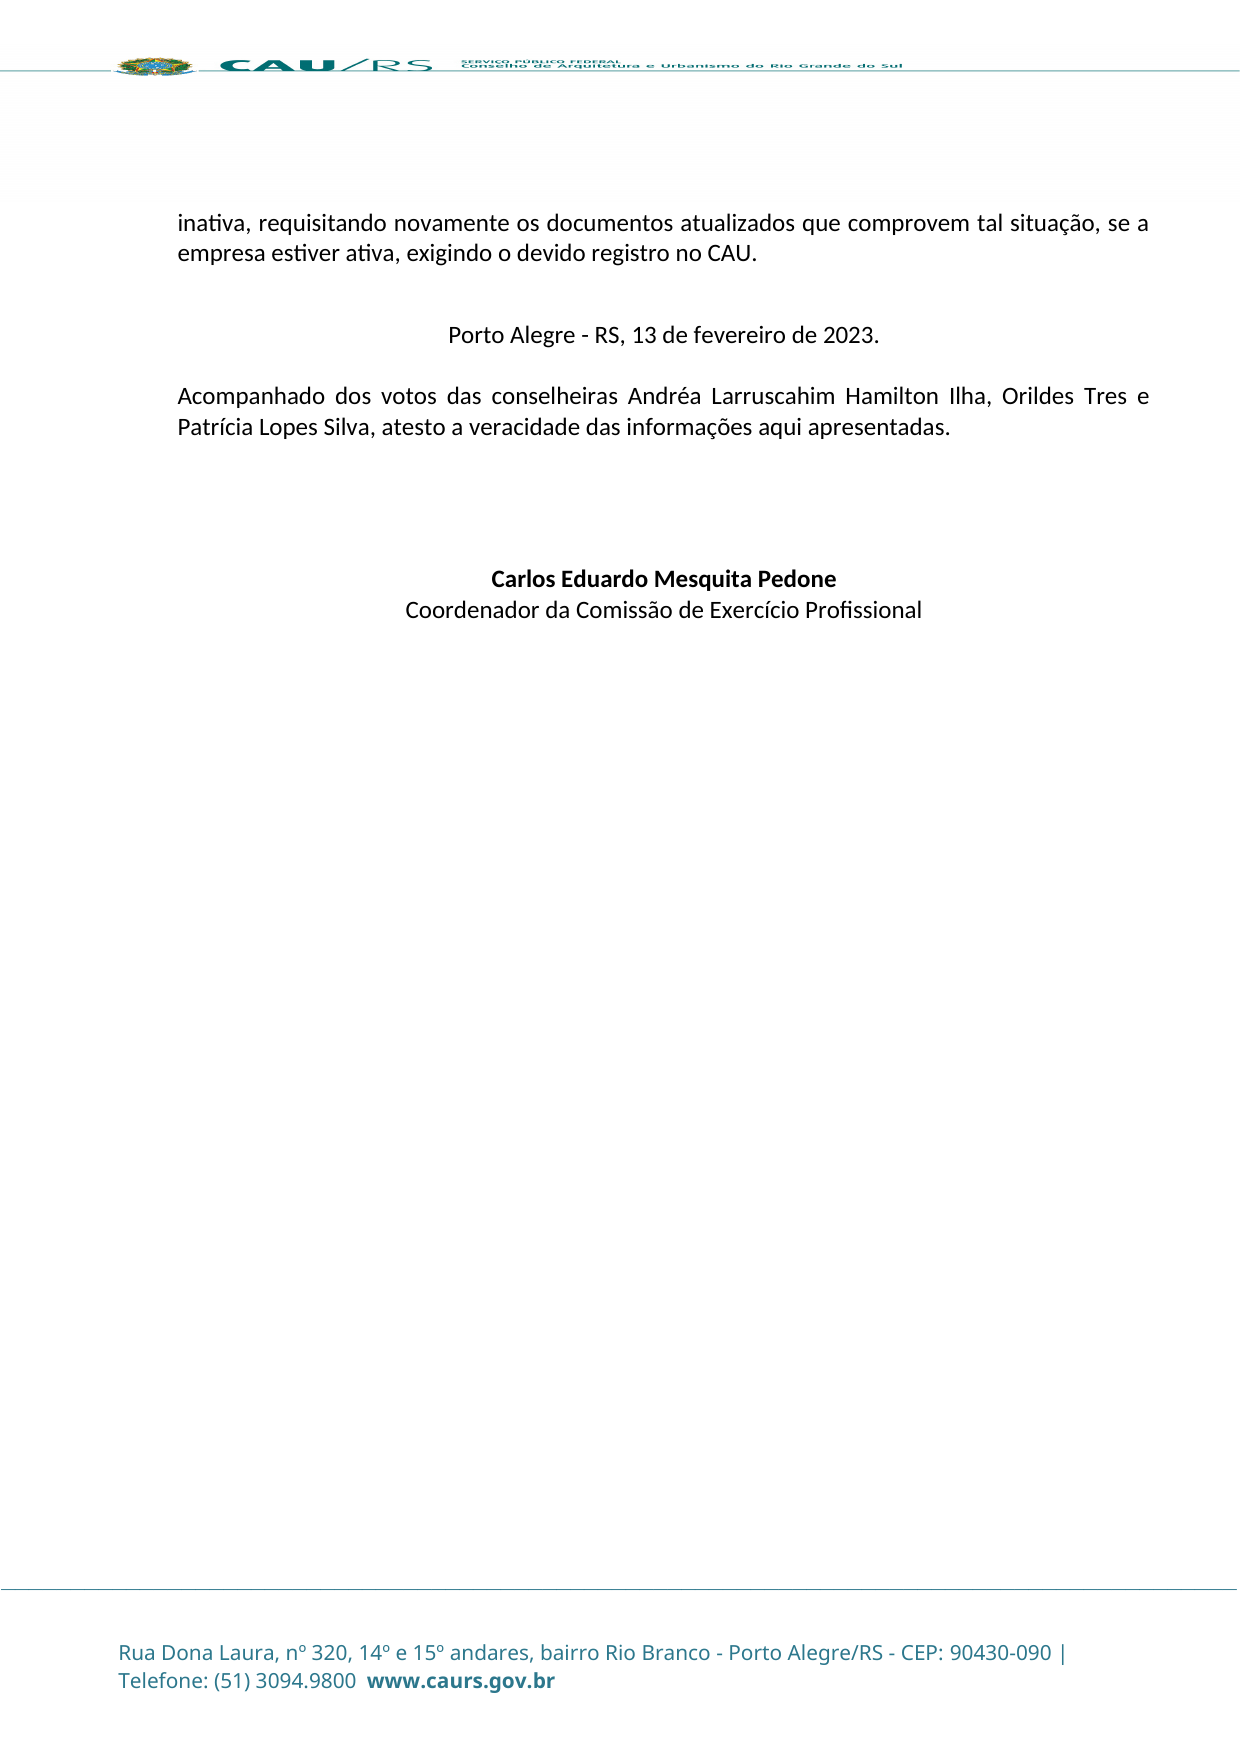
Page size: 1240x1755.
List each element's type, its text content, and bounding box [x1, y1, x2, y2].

text Coordenador da Comissão de Exercício Profissional [177, 594, 1151, 624]
text Carlos Eduardo Mesquita Pedone [177, 563, 1151, 594]
text Acompanhado dos votos das conselheiras Andréa Larruscahim Hamilton Ilha, Orildes Tres e Patrícia Lopes Silva, atesto a veracidade das informações aqui apresentadas. [177, 380, 1151, 441]
text Porto Alegre - RS, 13 de fevereiro de 2023. [177, 319, 1151, 350]
list inativa, requisitando novamente os documentos atualizados que comprovem tal situação, se a empresa estiver ativa, exigindo o devido registro no CAU. [177, 207, 1151, 268]
